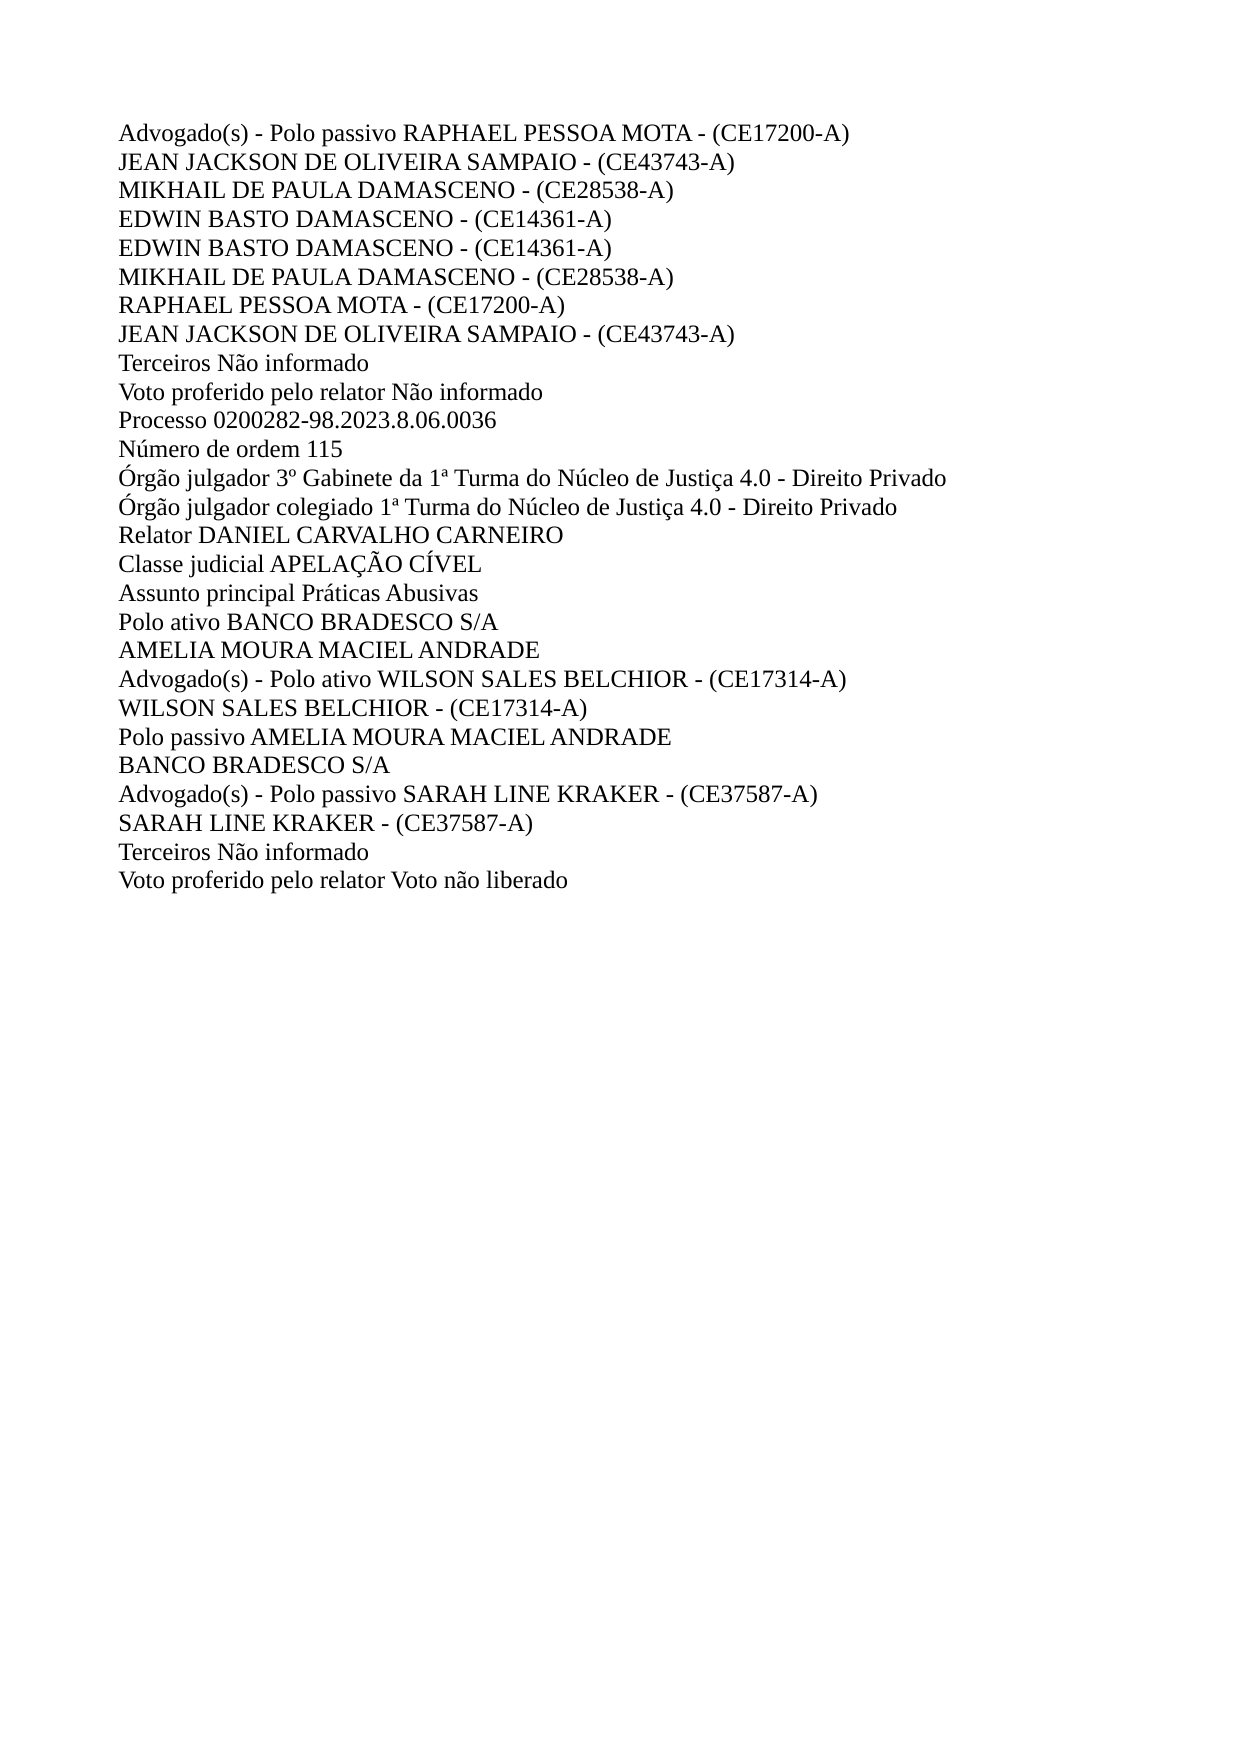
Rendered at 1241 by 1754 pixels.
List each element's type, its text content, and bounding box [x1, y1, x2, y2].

text JEAN JACKSON DE OLIVEIRA SAMPAIO - (CE43743-A) [118, 319, 1122, 348]
text RAPHAEL PESSOA MOTA - (CE17200-A) [118, 291, 1122, 319]
text Voto proferido pelo relator Não informado [118, 377, 1122, 406]
text MIKHAIL DE PAULA DAMASCENO - (CE28538-A) [118, 262, 1122, 291]
text Voto proferido pelo relator Voto não liberado [118, 866, 1122, 894]
text Polo passivo AMELIA MOURA MACIEL ANDRADE [118, 722, 1122, 751]
text Terceiros Não informado [118, 837, 1122, 866]
text Polo ativo BANCO BRADESCO S/A [118, 607, 1122, 636]
text MIKHAIL DE PAULA DAMASCENO - (CE28538-A) [118, 176, 1122, 204]
text Advogado(s) - Polo passivo RAPHAEL PESSOA MOTA - (CE17200-A) [118, 118, 1122, 147]
text Relator DANIEL CARVALHO CARNEIRO [118, 521, 1122, 549]
text AMELIA MOURA MACIEL ANDRADE [118, 636, 1122, 664]
text JEAN JACKSON DE OLIVEIRA SAMPAIO - (CE43743-A) [118, 147, 1122, 176]
text EDWIN BASTO DAMASCENO - (CE14361-A) [118, 204, 1122, 233]
text Advogado(s) - Polo passivo SARAH LINE KRAKER - (CE37587-A) [118, 779, 1122, 808]
text Órgão julgador colegiado 1ª Turma do Núcleo de Justiça 4.0 - Direito Privado [118, 492, 1122, 521]
text Assunto principal Práticas Abusivas [118, 578, 1122, 607]
text EDWIN BASTO DAMASCENO - (CE14361-A) [118, 233, 1122, 262]
text Órgão julgador 3º Gabinete da 1ª Turma do Núcleo de Justiça 4.0 - Direito Privado [118, 463, 1122, 492]
text Classe judicial APELAÇÃO CÍVEL [118, 549, 1122, 578]
text WILSON SALES BELCHIOR - (CE17314-A) [118, 693, 1122, 722]
text Advogado(s) - Polo ativo WILSON SALES BELCHIOR - (CE17314-A) [118, 664, 1122, 693]
text SARAH LINE KRAKER - (CE37587-A) [118, 808, 1122, 837]
text Terceiros Não informado [118, 348, 1122, 377]
text Processo 0200282-98.2023.8.06.0036 [118, 406, 1122, 434]
text BANCO BRADESCO S/A [118, 751, 1122, 779]
text Número de ordem 115 [118, 434, 1122, 463]
